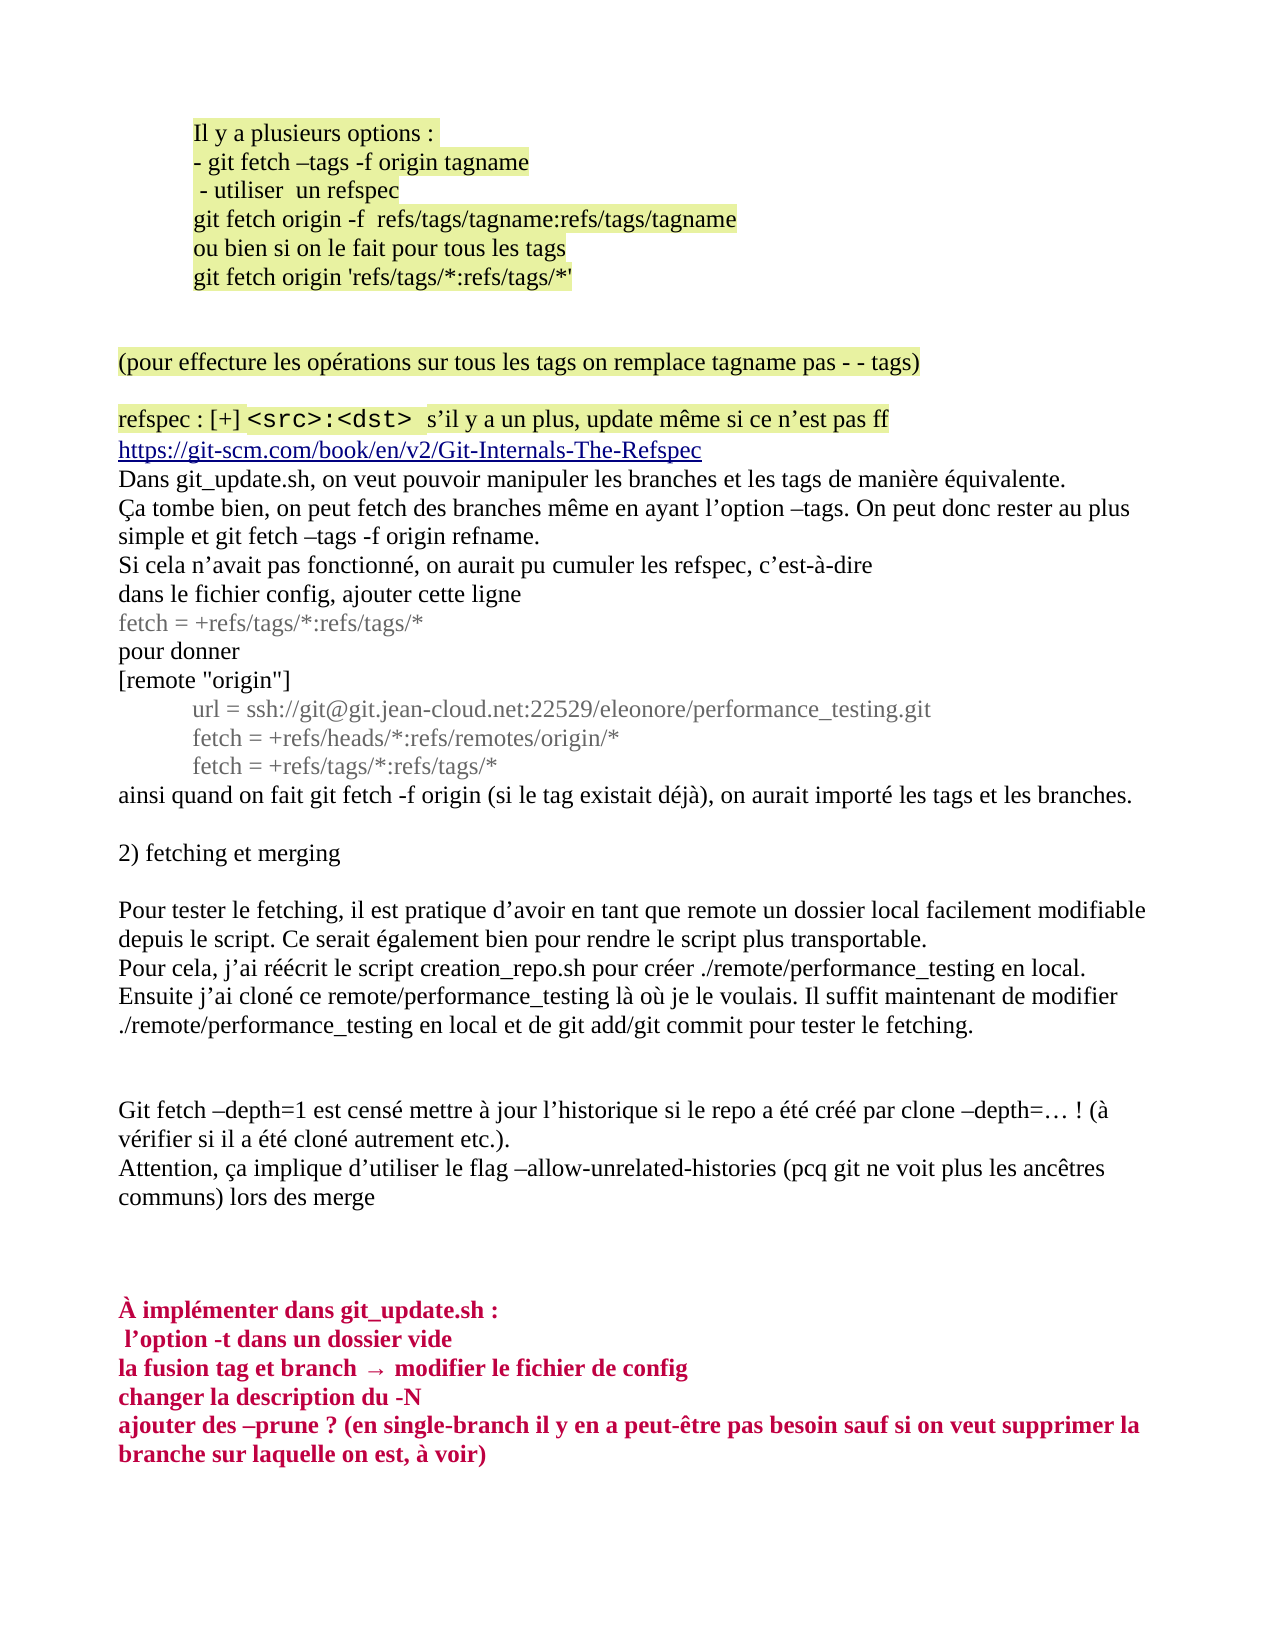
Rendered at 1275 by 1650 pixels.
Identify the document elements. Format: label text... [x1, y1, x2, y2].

text (pour effecture les opérations sur tous les tags on remplace tagname pas - - tags) [118, 347, 1157, 376]
list git fetch origin -f refs/tags/tagname:refs/tags/tagname [156, 204, 1157, 233]
text url = ssh://git@git.jean-cloud.net:22529/eleonore/performance_testing.git [118, 694, 1157, 723]
text Pour tester le fetching, il est pratique d’avoir en tant que remote un dossier local facilement modifiable depuis le script. Ce serait également bien pour rendre le script plus transportable. [118, 895, 1157, 953]
text https://git-scm.com/book/en/v2/Git-Internals-The-Refspec [118, 435, 1157, 464]
text ajouter des –prune ? (en single-branch il y en a peut-être pas besoin sauf si on veut supprimer la branche sur laquelle on est, à voir) [118, 1411, 1157, 1468]
text changer la description du -N [118, 1382, 1157, 1411]
text Ça tombe bien, on peut fetch des branches même en ayant l’option –tags. On peut donc rester au plus simple et git fetch –tags -f origin refname. [118, 493, 1157, 550]
list ou bien si on le fait pour tous les tags [156, 233, 1157, 262]
text fetch = +refs/tags/*:refs/tags/* [118, 608, 1157, 636]
list - git fetch –tags -f origin tagname [156, 147, 1157, 176]
text fetch = +refs/heads/*:refs/remotes/origin/* [118, 723, 1157, 751]
text la fusion tag et branch → modifier le fichier de config [118, 1353, 1157, 1382]
text Si cela n’avait pas fonctionné, on aurait pu cumuler les refspec, c’est-à-dire [118, 550, 1157, 579]
text refspec : [+] <src>:<dst> s’il y a un plus, update même si ce n’est pas ff [118, 404, 1157, 435]
text Git fetch –depth=1 est censé mettre à jour l’historique si le repo a été créé par clone –depth=… ! (à vérifier si il a été cloné autrement etc.). Attention, ça implique d’utiliser le flag –allow-unrelated-histories (pcq git ne voit plus les ancêtres communs) lors des merge [118, 1096, 1157, 1211]
text À implémenter dans git_update.sh : [118, 1296, 1157, 1324]
text 2) fetching et merging [118, 838, 1157, 866]
text ainsi quand on fait git fetch -f origin (si le tag existait déjà), on aurait importé les tags et les branches. [118, 780, 1157, 809]
text pour donner [118, 636, 1157, 665]
text l’option -t dans un dossier vide [118, 1324, 1157, 1353]
text [remote "origin"] [118, 665, 1157, 694]
list git fetch origin 'refs/tags/*:refs/tags/*' [156, 262, 1157, 291]
text Dans git_update.sh, on veut pouvoir manipuler les branches et les tags de manière équivalente. [118, 464, 1157, 493]
text dans le fichier config, ajouter cette ligne [118, 579, 1157, 608]
list Il y a plusieurs options : [156, 118, 1157, 147]
list - utiliser un refspec [156, 176, 1157, 204]
text Pour cela, j’ai réécrit le script creation_repo.sh pour créer ./remote/performance_testing en local. Ensuite j’ai cloné ce remote/performance_testing là où je le voulais. Il suffit maintenant de modifier ./remote/performance_testing en local et de git add/git commit pour tester le fetching. [118, 953, 1157, 1039]
text fetch = +refs/tags/*:refs/tags/* [118, 751, 1157, 780]
